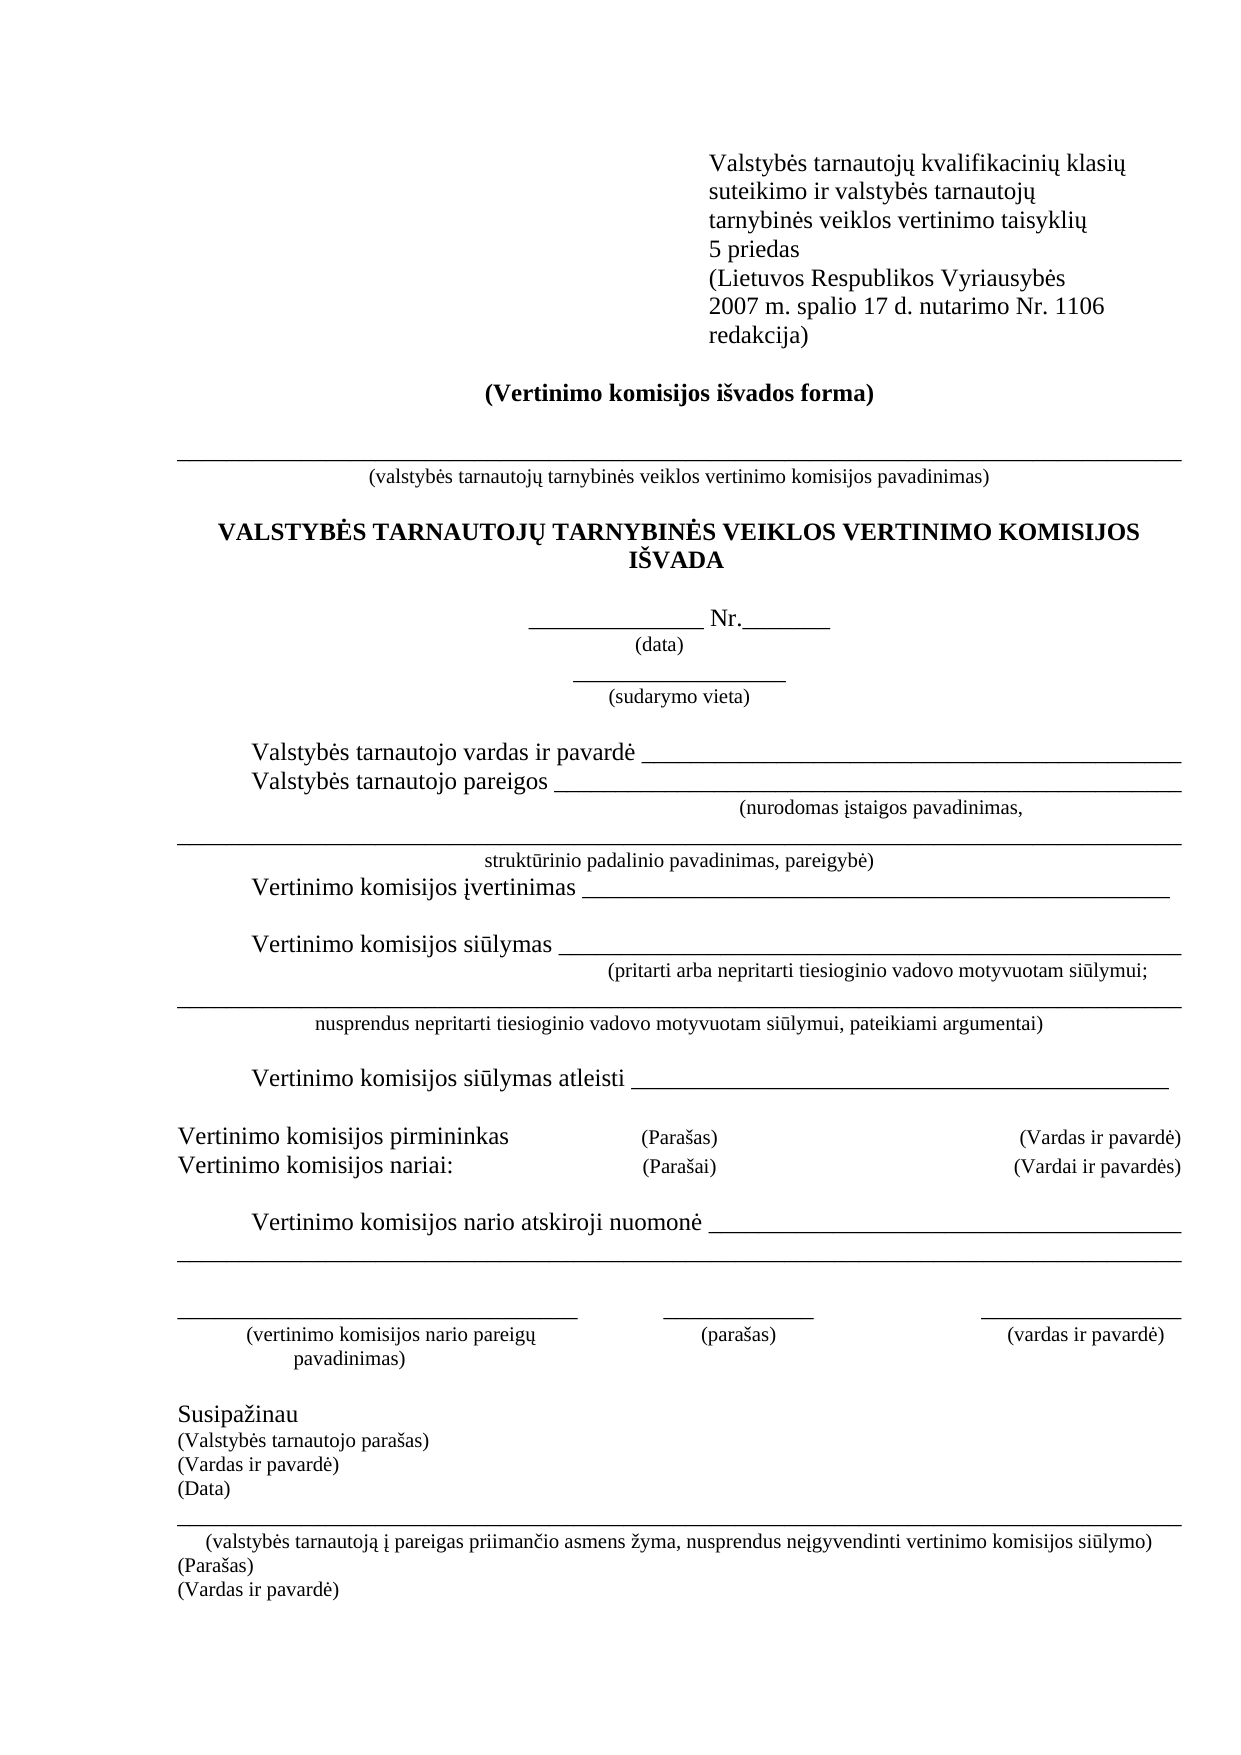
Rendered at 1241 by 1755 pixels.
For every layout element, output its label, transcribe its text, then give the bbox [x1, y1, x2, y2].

text (Vertinimo komisijos išvados forma) [177, 378, 1181, 406]
text _________________ [177, 656, 1181, 684]
text (vertinimo komisijos nario pareigų (parašas) (vardas ir pavardė) [177, 1322, 1181, 1346]
text Valstybės tarnautojo vardas ir pavardė [177, 737, 1181, 766]
text tarnybinės veiklos vertinimo taisyklių [177, 205, 1181, 234]
text Vertinimo komisijos nariai: (Parašai) (Vardai ir pavardės) [177, 1150, 1181, 1178]
text (Lietuvos Respublikos Vyriausybės [177, 263, 1181, 291]
text (nurodomas įstaigos pavadinimas, [177, 795, 1181, 819]
text struktūrinio padalinio pavadinimas, pareigybė) [177, 848, 1181, 872]
text (sudarymo vieta) [177, 684, 1181, 708]
text (Parašas) [177, 1553, 1181, 1577]
text (Vardas ir pavardė) [177, 1577, 1181, 1601]
text (valstybės tarnautojų tarnybinės veiklos vertinimo komisijos pavadinimas) [177, 464, 1181, 488]
text Susipažinau [177, 1399, 1181, 1428]
text Valstybės tarnautojų kvalifikacinių klasių suteikimo ir valstybės tarnautojų [709, 148, 1181, 205]
text Vertinimo komisijos įvertinimas _______________________________________________ [177, 872, 1181, 900]
text 2007 m. spalio 17 d. nutarimo Nr. 1106 redakcija) [709, 291, 1181, 349]
text ______________ Nr._______ [177, 603, 1181, 632]
text Vertinimo komisijos siūlymas [177, 929, 1181, 958]
text (pritarti arba nepritarti tiesioginio vadovo motyvuotam siūlymui; [177, 958, 1181, 982]
text ________________________________ ____________ ________________ [177, 1293, 1181, 1322]
text Vertinimo komisijos nario atskiroji nuomonė [177, 1207, 1181, 1236]
text 5 priedas [177, 234, 1181, 263]
text pavadinimas) [177, 1346, 1181, 1370]
text (valstybės tarnautoją į pareigas priimančio asmens žyma, nusprendus neįgyvendinti vertinimo komisijos siūlymo) [177, 1529, 1181, 1553]
text (Data) [177, 1476, 1181, 1500]
text Vertinimo komisijos pirmininkas (Parašas) (Vardas ir pavardė) [177, 1121, 1181, 1150]
text (data) [561, 632, 1181, 656]
text (Vardas ir pavardė) [177, 1452, 1181, 1476]
text nusprendus nepritarti tiesioginio vadovo motyvuotam siūlymui, pateikiami argumentai) [177, 1011, 1181, 1035]
text Valstybės tarnautojo pareigos [177, 766, 1181, 795]
text VALSTYBĖS TARNAUTOJŲ TARNYBINĖS VEIKLOS VERTINIMO KOMISIJOS IŠVADA [177, 517, 1181, 574]
text (Valstybės tarnautojo parašas) [177, 1428, 1181, 1452]
text Vertinimo komisijos siūlymas atleisti ___________________________________________ [177, 1063, 1181, 1092]
